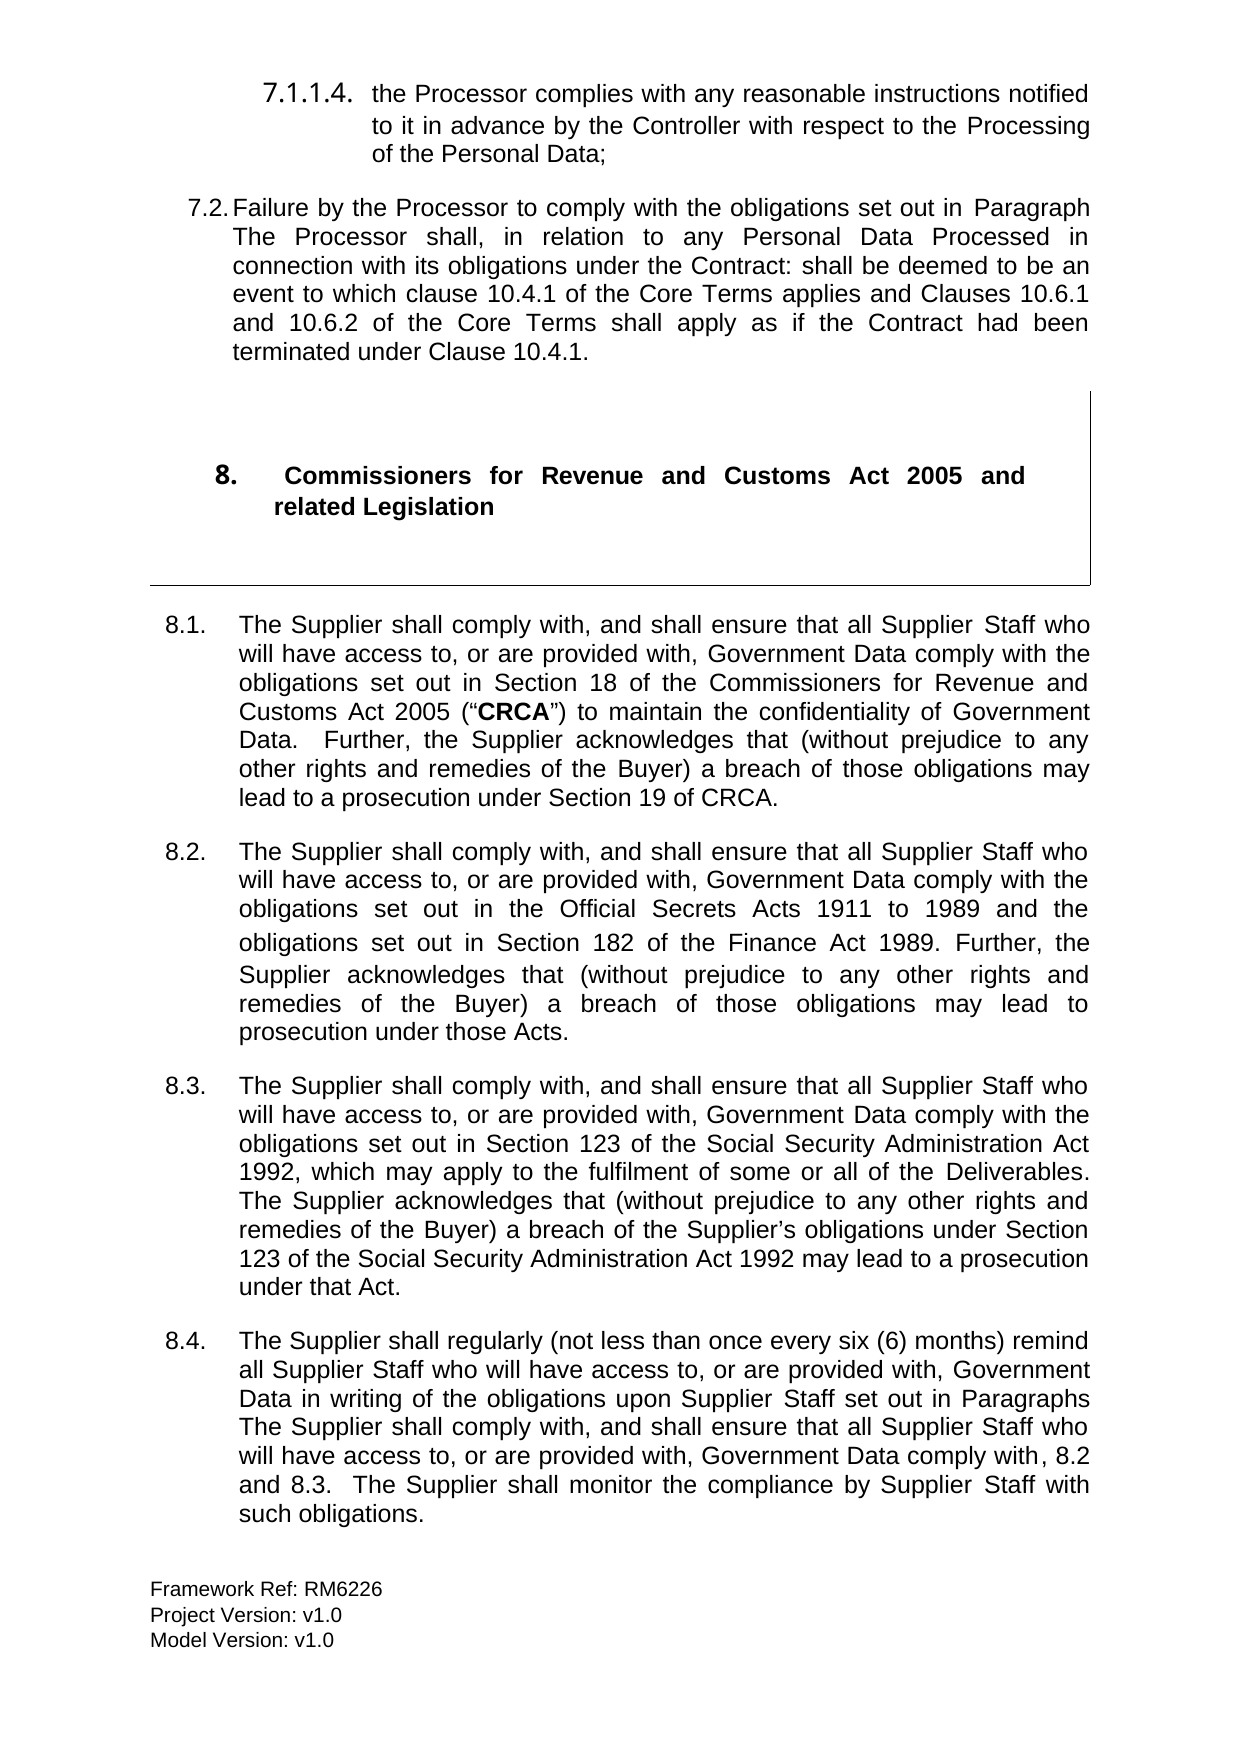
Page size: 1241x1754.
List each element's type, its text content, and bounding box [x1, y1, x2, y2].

subtitle Commissioners for Revenue and Customs Act 2005 and related Legislation [150, 391, 1090, 585]
subtitle the Processor complies with any reasonable instructions notified to it in advance by the Controller with respect to the Processing of the Personal Data; [262, 74, 1090, 168]
subtitle The Supplier shall comply with, and shall ensure that all Supplier Staff who will have access to, or are provided with, Government Data comply with the obligations set out in Section 18 of the Commissioners for Revenue and Customs Act 2005 (“CRCA”) to maintain the confidentiality of Government Data. Further, the Supplier acknowledges that (without prejudice to any other rights and remedies of the Buyer) a breach of those obligations may lead to a prosecution under Section 19 of CRCA. [165, 610, 1090, 812]
subtitle The Supplier shall regularly (not less than once every six (6) months) remind all Supplier Staff who will have access to, or are provided with, Government Data in writing of the obligations upon Supplier Staff set out in Paragraphs 8.1, 8.2 and 8.3. The Supplier shall monitor the compliance by Supplier Staff with such obligations. [165, 1326, 1090, 1527]
subtitle The Supplier shall comply with, and shall ensure that all Supplier Staff who will have access to, or are provided with, Government Data comply with the obligations set out in the Official Secrets Acts 1911 to 1989 and the obligations set out in Section 182 of the Finance Act 1989. Further, the Supplier acknowledges that (without prejudice to any other rights and remedies of the Buyer) a breach of those obligations may lead to prosecution under those Acts. [165, 837, 1090, 1046]
subtitle Failure by the Processor to comply with the obligations set out in Paragraph 7.1 shall be deemed to be an event to which clause 10.4.1 of the Core Terms applies and Clauses 10.6.1 and 10.6.2 of the Core Terms shall apply as if the Contract had been terminated under Clause 10.4.1. [187, 193, 1090, 366]
subtitle The Supplier shall comply with, and shall ensure that all Supplier Staff who will have access to, or are provided with, Government Data comply with the obligations set out in Section 123 of the Social Security Administration Act 1992, which may apply to the fulfilment of some or all of the Deliverables. The Supplier acknowledges that (without prejudice to any other rights and remedies of the Buyer) a breach of the Supplier’s obligations under Section 123 of the Social Security Administration Act 1992 may lead to a prosecution under that Act. [165, 1071, 1090, 1301]
